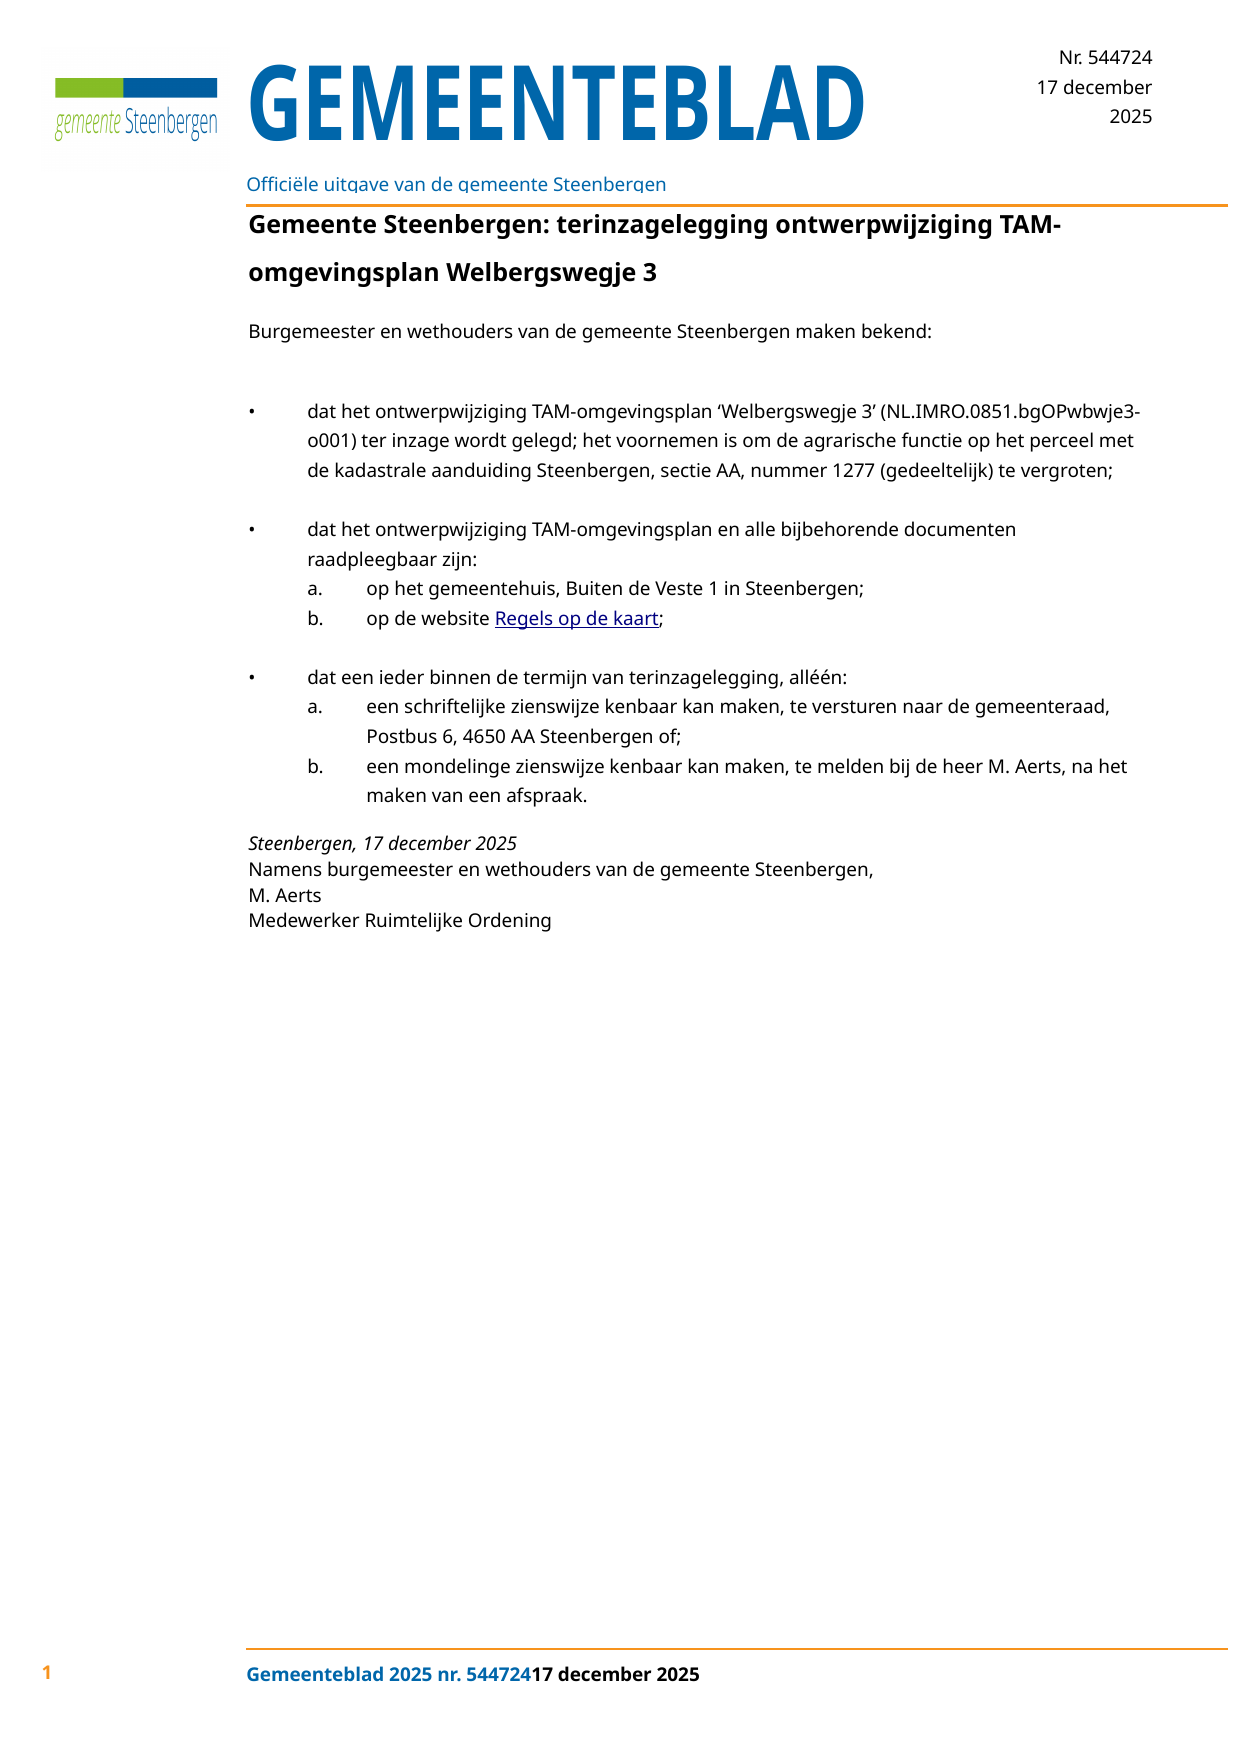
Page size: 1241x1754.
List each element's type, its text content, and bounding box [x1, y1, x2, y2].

list op het gemeentehuis, Buiten de Veste 1 in Steenbergen; [307, 575, 1152, 601]
text Burgemeester en wethouders van de gemeente Steenbergen maken bekend: [248, 318, 1152, 344]
picture [41, 47, 231, 172]
list dat het ontwerpwijziging TAM-omgevingsplan ‘Welbergswegje 3’ (NL.IMRO.0851.bgOPwbwje3-o001) ter inzage wordt gelegd; het voornemen is om de agrarische functie op het perceel met de kadastrale aanduiding Steenbergen, sectie AA, nummer 1277 (gedeeltelijk) te vergroten; [248, 398, 1152, 483]
list een schriftelijke zienswijze kenbaar kan maken, te versturen naar de gemeenteraad, Postbus 6, 4650 AA Steenbergen of; [307, 694, 1152, 749]
text Namens burgemeester en wethouders van de gemeente Steenbergen, [248, 856, 1152, 882]
list op de website Regels op de kaart; [307, 605, 1152, 631]
list een mondelinge zienswijze kenbaar kan maken, te melden bij de heer M. Aerts, na het maken van een afspraak. [307, 753, 1152, 808]
list dat een ieder binnen de termijn van terinzagelegging, alléén: [248, 664, 1152, 690]
text Steenbergen, 17 december 2025 [248, 830, 1152, 856]
text Medewerker Ruimtelijke Ordening [248, 907, 1152, 933]
list dat het ontwerpwijziging TAM-omgevingsplan en alle bijbehorende documenten raadpleegbaar zijn: [248, 516, 1152, 572]
text Gemeente Steenbergen: terinzagelegging ontwerpwijziging TAM-omgevingsplan Welbergswegje 3 [248, 207, 1152, 288]
text M. Aerts [248, 882, 1152, 907]
